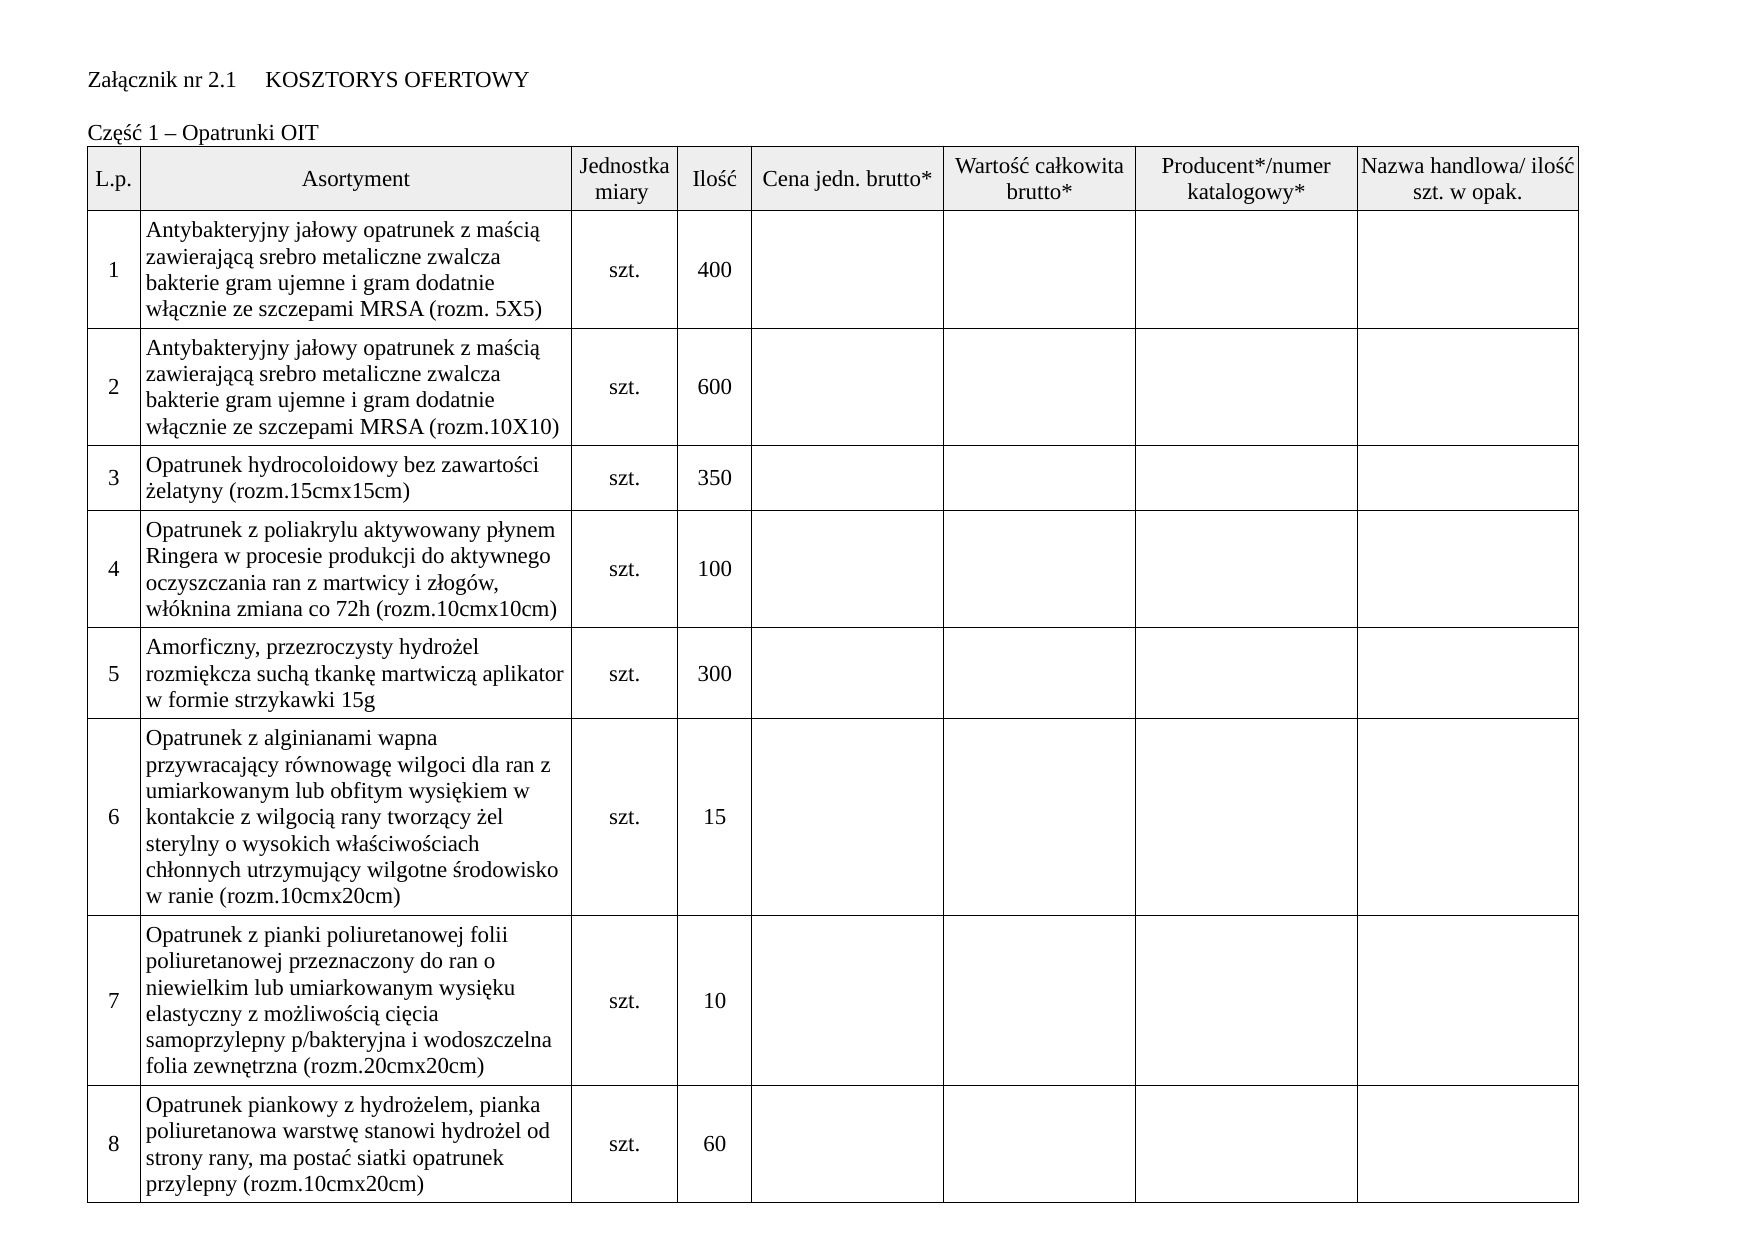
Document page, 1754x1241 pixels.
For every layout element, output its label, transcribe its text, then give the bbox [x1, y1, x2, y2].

table_cell [1136, 446, 1357, 510]
table_cell szt. [572, 628, 677, 718]
table_cell 350 [678, 446, 751, 510]
table_cell 8 [88, 1086, 140, 1202]
table_cell 5 [88, 628, 140, 718]
table_cell 10 [678, 916, 751, 1085]
table_cell [944, 329, 1135, 445]
table_cell [1136, 1086, 1357, 1202]
text Część 1 – Opatrunki OIT [87, 119, 1652, 146]
table_cell [1136, 329, 1357, 445]
table_cell [1358, 719, 1578, 914]
table_cell [752, 719, 943, 914]
table_cell Opatrunek z pianki poliuretanowej folii poliuretanowej przeznaczony do ran o niewielkim lub umiarkowanym wysięku elastyczny z możliwością cięcia samoprzylepny p/bakteryjna i wodoszczelna folia zewnętrzna (rozm.20cmx20cm) [141, 916, 571, 1085]
table_header Asortyment [141, 147, 571, 210]
table_header Nazwa handlowa/ ilość szt. w opak. [1358, 147, 1578, 210]
table_cell [944, 719, 1135, 914]
table_cell [1358, 628, 1578, 718]
table_cell 600 [678, 329, 751, 445]
table_header Wartość całkowita brutto* [944, 147, 1135, 210]
table_cell [1136, 628, 1357, 718]
table_cell 4 [88, 511, 140, 627]
table_cell [752, 446, 943, 510]
table_cell Opatrunek hydrocoloidowy bez zawartości żelatyny (rozm.15cmx15cm) [141, 446, 571, 510]
table_cell [752, 329, 943, 445]
table_header Jednostka miary [572, 147, 677, 210]
table_cell szt. [572, 1086, 677, 1202]
table_cell szt. [572, 719, 677, 914]
table_cell [752, 211, 943, 328]
table_cell 7 [88, 916, 140, 1085]
table_cell [1358, 511, 1578, 627]
table_cell 6 [88, 719, 140, 914]
table_header Cena jedn. brutto* [752, 147, 943, 210]
table_cell 2 [88, 329, 140, 445]
table_header Ilość [678, 147, 751, 210]
table_cell [944, 511, 1135, 627]
table_header L.p. [88, 147, 140, 210]
table_cell szt. [572, 211, 677, 328]
table_cell Opatrunek piankowy z hydrożelem, pianka poliuretanowa warstwę stanowi hydrożel od strony rany, ma postać siatki opatrunek przylepny (rozm.10cmx20cm) [141, 1086, 571, 1202]
table_cell 15 [678, 719, 751, 914]
table_cell [944, 446, 1135, 510]
table_cell 3 [88, 446, 140, 510]
table_cell [1358, 916, 1578, 1085]
table_cell [752, 916, 943, 1085]
table_cell [1358, 1086, 1578, 1202]
table_cell [944, 916, 1135, 1085]
table_cell [1136, 916, 1357, 1085]
table_header Producent*/numer katalogowy* [1136, 147, 1357, 210]
table_cell [1358, 211, 1578, 328]
table_cell szt. [572, 511, 677, 627]
table_cell [1136, 211, 1357, 328]
table_cell Opatrunek z alginianami wapna przywracający równowagę wilgoci dla ran z umiarkowanym lub obfitym wysiękiem w kontakcie z wilgocią rany tworzący żel sterylny o wysokich właściwościach chłonnych utrzymujący wilgotne środowisko w ranie (rozm.10cmx20cm) [141, 719, 571, 914]
table_cell Antybakteryjny jałowy opatrunek z maścią zawierającą srebro metaliczne zwalcza bakterie gram ujemne i gram dodatnie włącznie ze szczepami MRSA (rozm. 5X5) [141, 211, 571, 328]
table_cell Opatrunek z poliakrylu aktywowany płynem Ringera w procesie produkcji do aktywnego oczyszczania ran z martwicy i złogów, włóknina zmiana co 72h (rozm.10cmx10cm) [141, 511, 571, 627]
table_cell [1136, 511, 1357, 627]
table_cell 300 [678, 628, 751, 718]
table_cell szt. [572, 916, 677, 1085]
table_cell [944, 628, 1135, 718]
text Załącznik nr 2.1 KOSZTORYS OFERTOWY [87, 66, 1652, 93]
table_cell [752, 1086, 943, 1202]
table_cell szt. [572, 446, 677, 510]
table_cell [1358, 329, 1578, 445]
table_cell [944, 1086, 1135, 1202]
table_cell [752, 511, 943, 627]
table_cell [1136, 719, 1357, 914]
table_cell [1358, 446, 1578, 510]
table_cell 100 [678, 511, 751, 627]
table_cell 400 [678, 211, 751, 328]
table_cell [752, 628, 943, 718]
table_cell [944, 211, 1135, 328]
table_cell 60 [678, 1086, 751, 1202]
table_cell 1 [88, 211, 140, 328]
table_cell Antybakteryjny jałowy opatrunek z maścią zawierającą srebro metaliczne zwalcza bakterie gram ujemne i gram dodatnie włącznie ze szczepami MRSA (rozm.10X10) [141, 329, 571, 445]
table_cell szt. [572, 329, 677, 445]
table_cell Amorficzny, przezroczysty hydrożel rozmiękcza suchą tkankę martwiczą aplikator w formie strzykawki 15g [141, 628, 571, 718]
